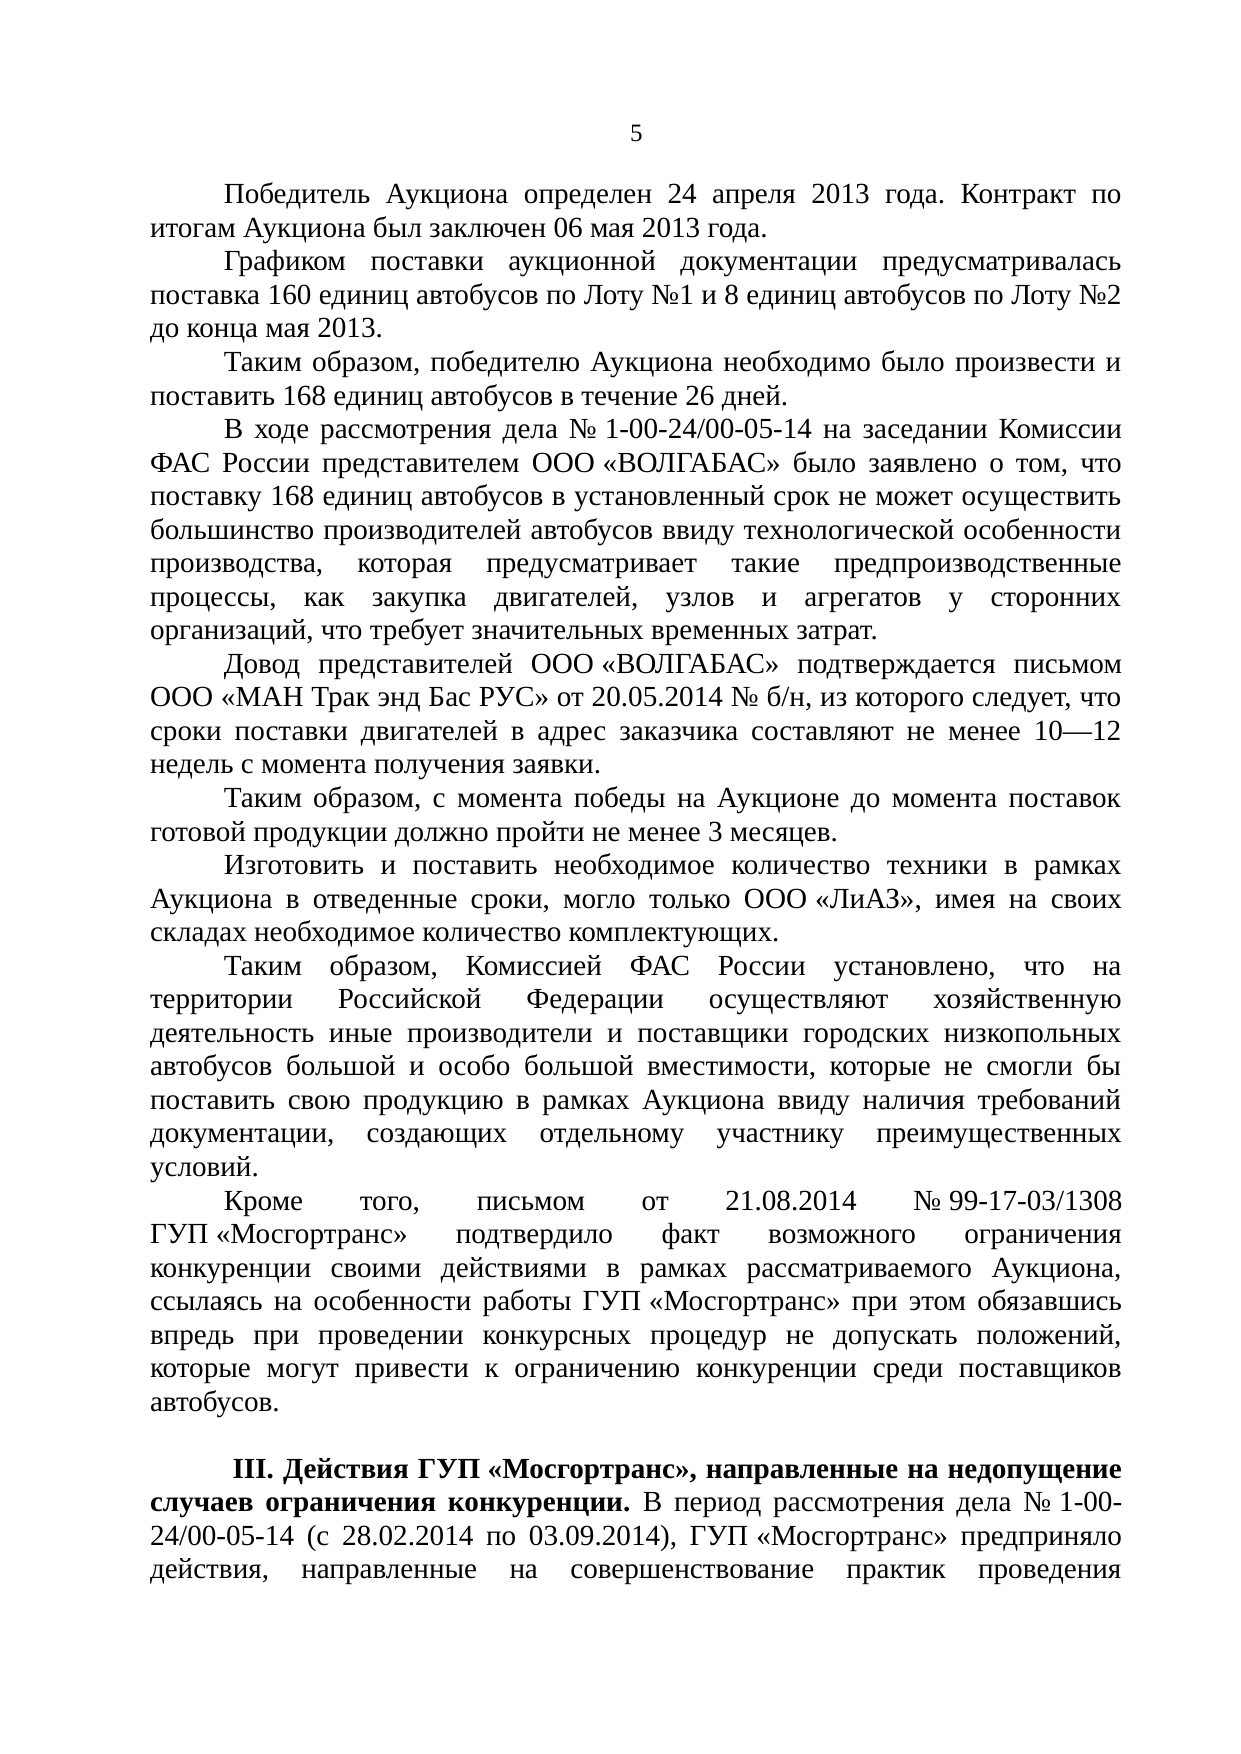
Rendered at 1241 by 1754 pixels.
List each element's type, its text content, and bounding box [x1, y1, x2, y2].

text Таким образом, Комиссией ФАС России установлено, что на территории Российской Федерации осуществляют хозяйственную деятельность иные производители и поставщики городских низкопольных автобусов большой и особо большой вместимости, которые не смогли бы поставить свою продукцию в рамках Аукциона ввиду наличия требований документации, создающих отдельному участнику преимущественных условий. [150, 948, 1122, 1183]
text Таким образом, с момента победы на Аукционе до момента поставок готовой продукции должно пройти не менее 3 месяцев. [150, 780, 1122, 847]
text Изготовить и поставить необходимое количество техники в рамках Аукциона в отведенные сроки, могло только ООО «ЛиАЗ», имея на своих складах необходимое количество комплектующих. [150, 847, 1122, 948]
text Кроме того, письмом от 21.08.2014 № 99-17-03/1308 ГУП «Мосгортранс» подтвердило факт возможного ограничения конкуренции своими действиями в рамках рассматриваемого Аукциона, ссылаясь на особенности работы ГУП «Мосгортранс» при этом обязавшись впредь при проведении конкурсных процедур не допускать положений, которые могут привести к ограничению конкуренции среди поставщиков автобусов. [150, 1183, 1122, 1417]
text Графиком поставки аукционной документации предусматривалась поставка 160 единиц автобусов по Лоту №1 и 8 единиц автобусов по Лоту №2 до конца мая 2013. [150, 243, 1122, 344]
text Таким образом, победителю Аукциона необходимо было произвести и поставить 168 единиц автобусов в течение 26 дней. [150, 344, 1122, 411]
text В ходе рассмотрения дела № 1-00-24/00-05-14 на заседании Комиссии ФАС России представителем ООО «ВОЛГАБАС» было заявлено о том, что поставку 168 единиц автобусов в установленный срок не может осуществить большинство производителей автобусов ввиду технологической особенности производства, которая предусматривает такие предпроизводственные процессы, как закупка двигателей, узлов и агрегатов у сторонних организаций, что требует значительных временных затрат. [150, 411, 1122, 646]
text Победитель Аукциона определен 24 апреля 2013 года. Контракт по итогам Аукциона был заключен 06 мая 2013 года. [150, 176, 1122, 243]
text Довод представителей ООО «ВОЛГАБАС» подтверждается письмом ООО «МАН Трак энд Бас РУС» от 20.05.2014 № б/н, из которого следует, что сроки поставки двигателей в адрес заказчика составляют не менее 10—12 недель с момента получения заявки. [150, 646, 1122, 780]
text III. Действия ГУП «Мосгортранс», направленные на недопущение случаев ограничения конкуренции. В период рассмотрения дела № 1-00-24/00-05-14 (с 28.02.2014 по 03.09.2014), ГУП «Мосгортранс» предприняло действия, направленные на совершенствование практик проведения [150, 1451, 1122, 1585]
